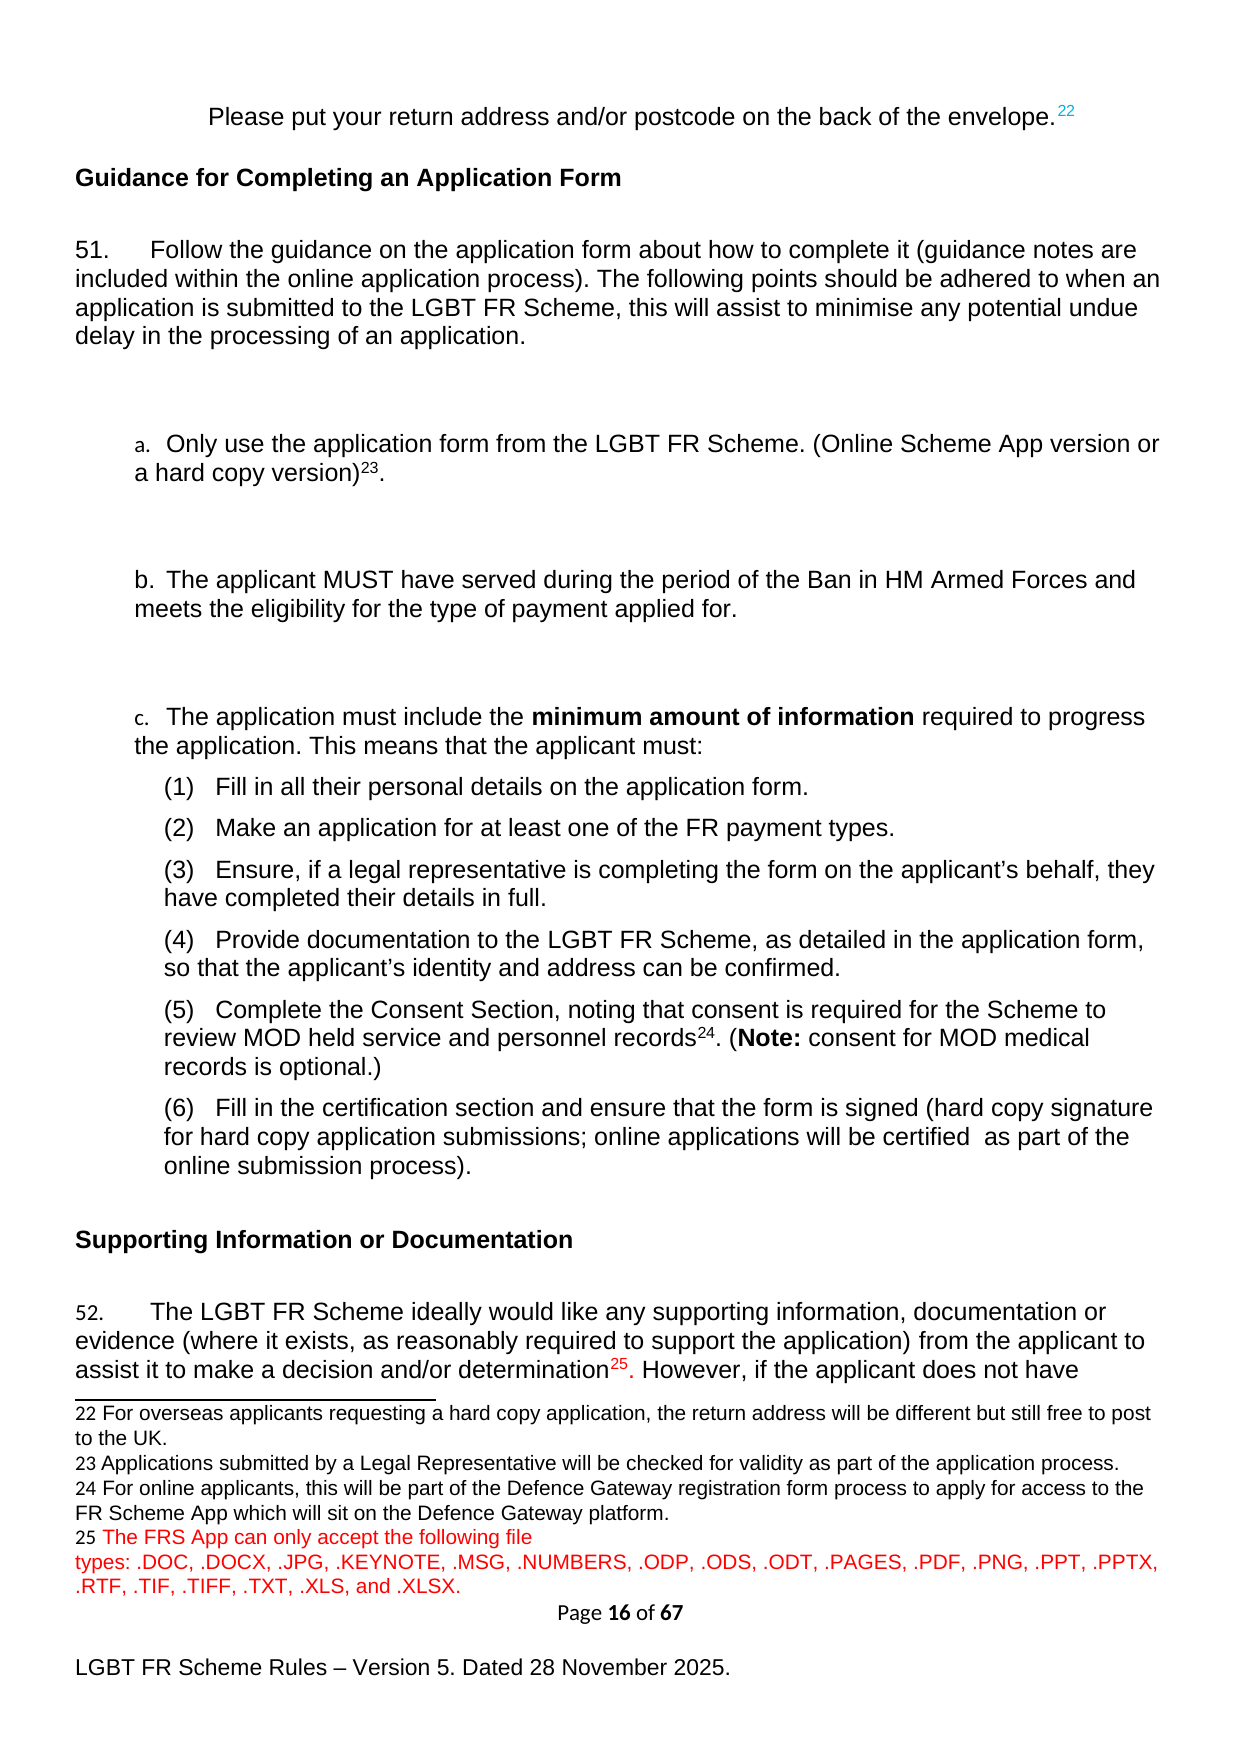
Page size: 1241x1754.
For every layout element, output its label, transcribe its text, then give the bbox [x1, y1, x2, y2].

text For online applicants, this will be part of the Defence Gateway registration form process to apply for access to the FR Scheme App which will sit on the Defence Gateway platform. [75, 1475, 1165, 1524]
text Please put your return address and/or postcode on the back of the envelope. [208, 102, 1165, 131]
text For overseas applicants requesting a hard copy application, the return address will be different but still free to post to the UK. [75, 1400, 1165, 1450]
text (1) Fill in all their personal details on the application form. [164, 772, 1165, 801]
text (5) Complete the Consent Section, noting that consent is required for the Scheme to review MOD held service and personnel records. (Note: consent for MOD medical records is optional.) [164, 995, 1165, 1081]
list The applicant MUST have served during the period of the Ban in HM Armed Forces and meets the eligibility for the type of payment applied for. [134, 566, 1165, 623]
list The LGBT FR Scheme ideally would like any supporting information, documentation or evidence (where it exists, as reasonably required to support the application) from the applicant to assist it to make a decision and/or determination. However, if the applicant does not have anything other than what is detailed within the application then that is equally acceptable to process the application form. The applicant is encouraged to co-operate with the LGBT FR Scheme with any requests or correspondence as far as is reasonably practicable. [75, 1297, 1165, 1383]
list The application must include the minimum amount of information required to progress the application. This means that the applicant must: [134, 702, 1165, 760]
list Applications submitted by a Legal Representative will be checked for validity as part of the application process. [75, 1450, 1165, 1475]
text (4) Provide documentation to the LGBT FR Scheme, as detailed in the application form, so that the applicant’s identity and address can be confirmed. [164, 925, 1165, 982]
subtitle Supporting Information or Documentation [75, 1225, 1165, 1254]
list Follow the guidance on the application form about how to complete it (guidance notes are included within the online application process). The following points should be adhered to when an application is submitted to the LGBT FR Scheme, this will assist to minimise any potential undue delay in the processing of an application. [75, 235, 1165, 350]
subtitle Guidance for Completing an Application Form [75, 163, 1165, 192]
list The FRS App can only accept the following file types: .DOC, .DOCX, .JPG, .KEYNOTE, .MSG, .NUMBERS, .ODP, .ODS, .ODT, .PAGES, .PDF, .PNG, .PPT, .PPTX, .RTF, .TIF, .TIFF, .TXT, .XLS, and .XLSX. [75, 1524, 1165, 1598]
text (2) Make an application for at least one of the FR payment types. [164, 813, 1165, 842]
text (3) Ensure, if a legal representative is completing the form on the applicant’s behalf, they have completed their details in full. [164, 855, 1165, 912]
list Only use the application form from the LGBT FR Scheme. (Online Scheme App version or a hard copy version). [134, 429, 1165, 487]
text (6) Fill in the certification section and ensure that the form is signed (hard copy signature for hard copy application submissions; online applications will be certified as part of the online submission process). [164, 1093, 1165, 1180]
